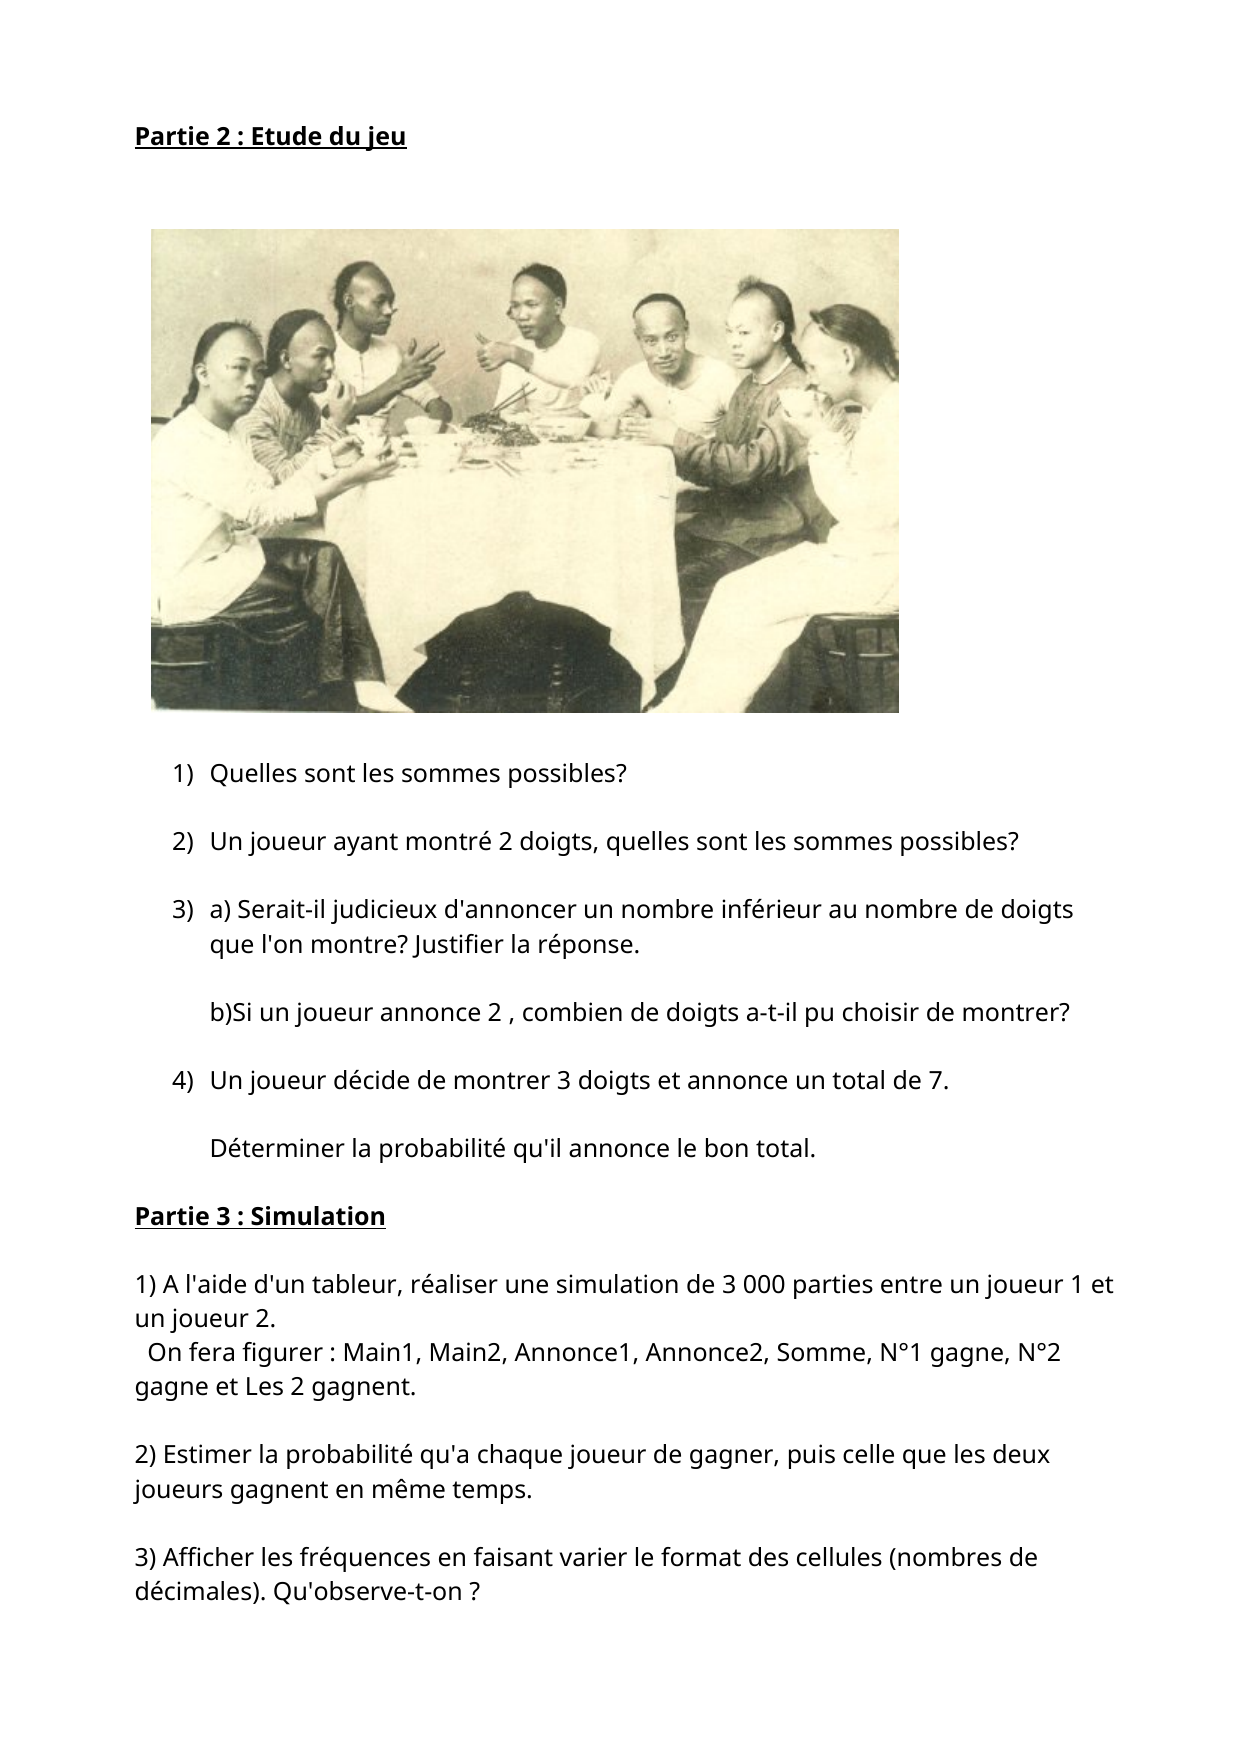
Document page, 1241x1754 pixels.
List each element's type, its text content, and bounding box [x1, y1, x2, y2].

text 1) A l'aide d'un tableur, réaliser une simulation de 3 000 parties entre un joueur 1 et un joueur 2. [134, 1267, 1122, 1335]
text On fera figurer : Main1, Main2, Annonce1, Annonce2, Somme, N°1 gagne, N°2 gagne et Les 2 gagnent. [134, 1335, 1122, 1403]
list b)Si un joueur annonce 2 , combien de doigts a-t-il pu choisir de montrer? [172, 994, 1122, 1028]
text Partie 3 : Simulation [134, 1199, 1122, 1233]
text Partie 2 : Etude du jeu [134, 118, 1122, 152]
list a) Serait-il judicieux d'annoncer un nombre inférieur au nombre de doigts que l'on montre? Justifier la réponse. [172, 892, 1122, 960]
picture [151, 229, 899, 713]
list Déterminer la probabilité qu'il annonce le bon total. [172, 1131, 1122, 1165]
list Un joueur décide de montrer 3 doigts et annonce un total de 7. [172, 1062, 1122, 1097]
text 2) Estimer la probabilité qu'a chaque joueur de gagner, puis celle que les deux joueurs gagnent en même temps. [134, 1437, 1122, 1505]
text 3) Afficher les fréquences en faisant varier le format des cellules (nombres de décimales). Qu'observe-t-on ? [134, 1539, 1122, 1607]
list Un joueur ayant montré 2 doigts, quelles sont les sommes possibles? [172, 824, 1122, 858]
list Quelles sont les sommes possibles? [172, 756, 1122, 790]
